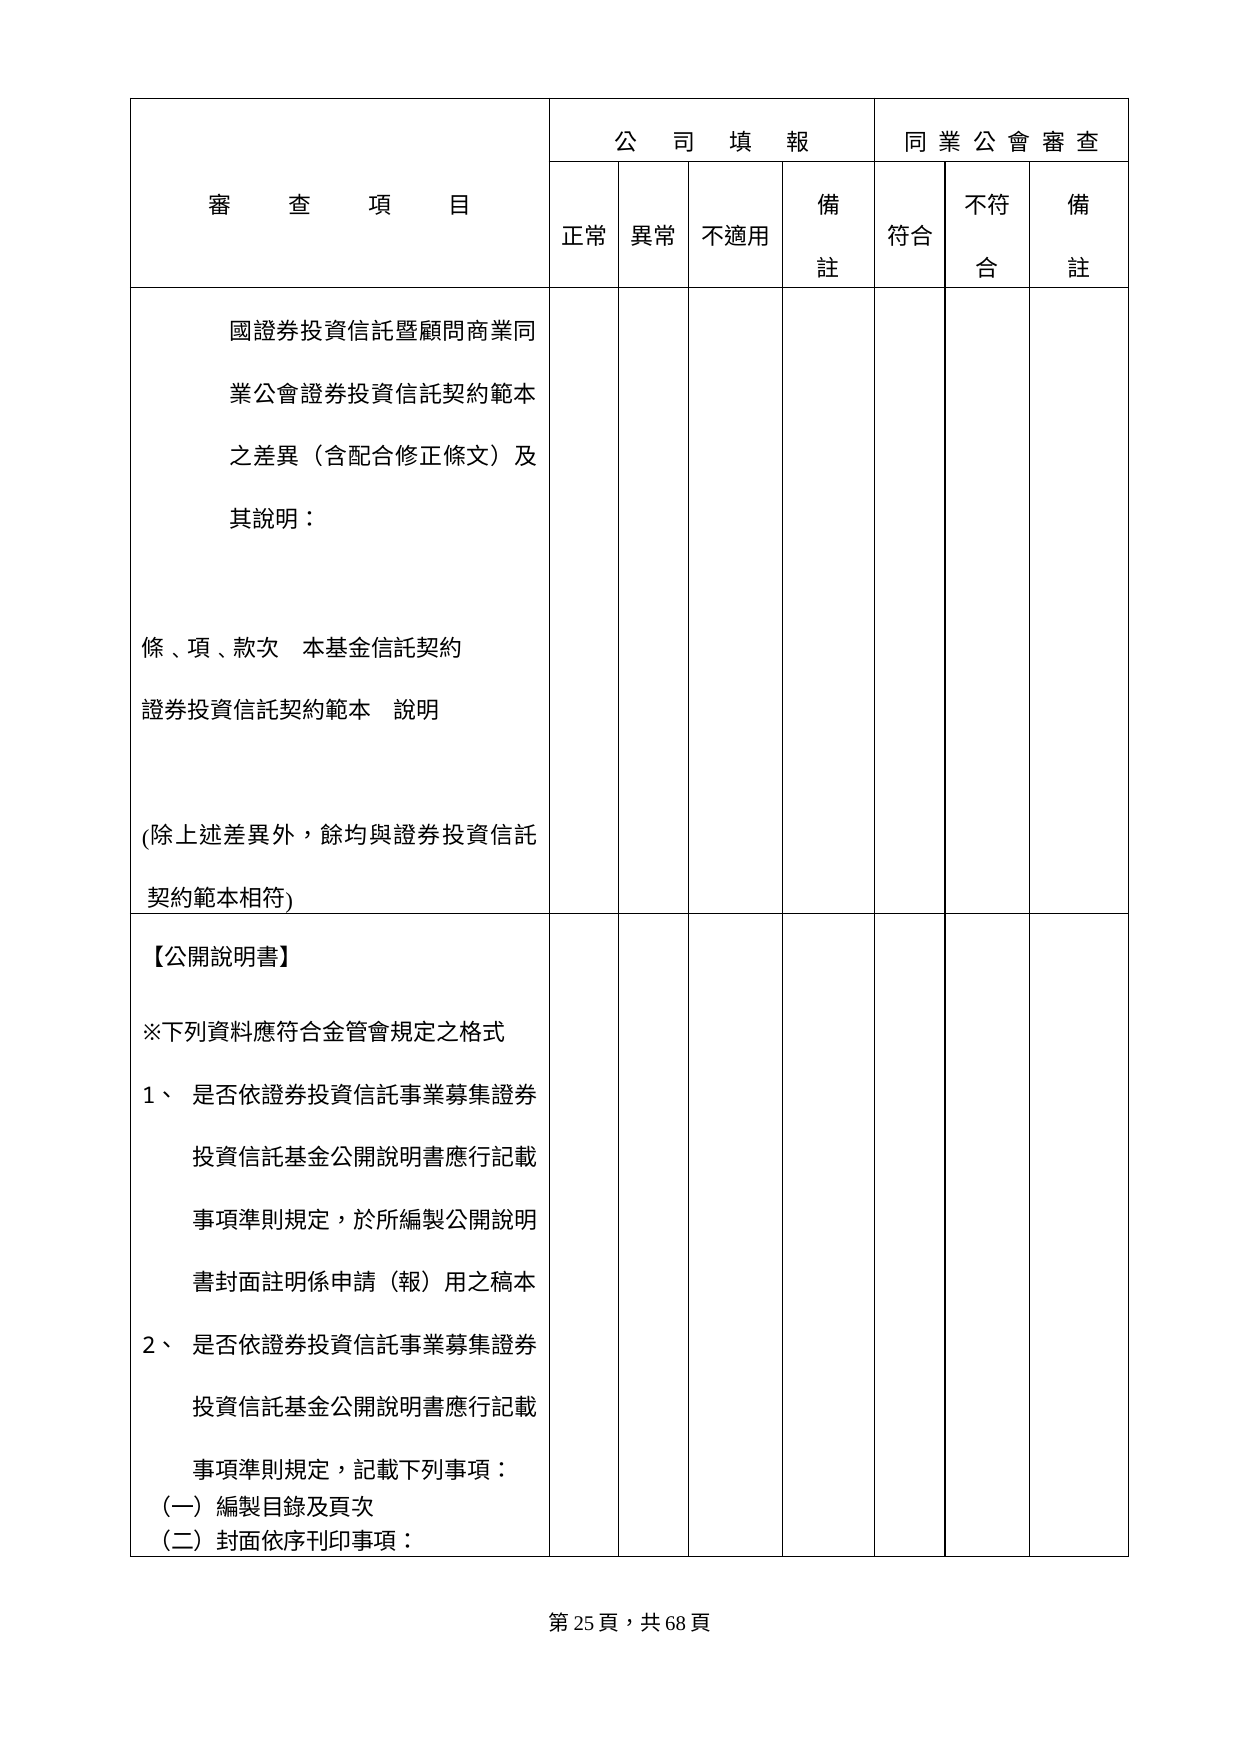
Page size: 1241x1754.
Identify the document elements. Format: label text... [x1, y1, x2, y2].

table_cell [1030, 288, 1128, 913]
table_cell 不符合 [946, 162, 1029, 287]
table_header 審 查 項 目 [131, 99, 549, 287]
table_cell [783, 914, 874, 1556]
table_cell [946, 914, 1029, 1556]
table_cell [550, 288, 618, 913]
table_cell 正常 [550, 162, 618, 287]
table_header 同 業 公 會 審 查 [875, 99, 1128, 161]
table_cell [550, 914, 618, 1556]
table_cell 【公開說明書】 ※下列資料應符合金管會規定之格式 是否依證券投資信託事業募集證券投資信託基金公開說明書應行記載事項準則規定，於所編製公開說明書封面註明係申請（報）用之稿本 是否依證券投資信託事業募集證券投資信託基金公開說明書應行記載事項準則規定，記載下列事項： （一）編製目錄及頁次 （二）封面依序刊印事項： 1.基金名稱（保本型基金應用括弧以不同顏色顯著字體標明保本比率及基金之類型(保證型或保護型)） 2.基金種類（股票型、債券型、平衡型、保本型、組合型、指數型、指數股票型（Exchange Traded Fund；ETF）、貨幣市場基金、傘型或其他經金管會核定者 3.基本投資方針 4.基金型態（開放式或封閉式） 5.基金投資國外地區者，註明「投資國外」 6.基金以外幣計價者，註明本基金以______幣計價 7.本次核准發行總面額 8.本次核准發行受益權單位數 9.保本型基金為保證型者，保證機構之名稱 10.證券投資信託事業之名稱 11.以顯著方式刊印下列文字： （1）「本基金經金融監督管理委員會核准或同意生效，惟不表示本基金絕無風險。本證券投資信託事業以往之經理績效不保證本基金之最低投資收益；本證券投資信託事業除盡善良管理人之注意義務外，不負責本基金之盈虧，亦不保證最低之收益」 （2）保本型基金為保證型者，應刊印「本基金經金融監督管理委員會核准或同意生效，惟不表示本基金絕無風險。投資人持有本基金至到期日時，始可享有_____%的本金保證。投資人於到期日前買回者或有本基金信託契約第__條第一款至第六款應終止之情事者，不在保證範圍，投資人應承擔整個投資期間之相關費用，並依當時淨值計算買回價格。投資人應了解到期日前本基金之淨值可能因市場因素而波動。投資人在進行交易前，應確定已充分瞭解本基金之風險與特性。」等文字。 （3）保本型基金為保護型者，應刊印「本基金無提供保證機構保證之機制，係透過投資工具達成保護本金之功能。本基金經金融監督管理委員會核准或同意生效，惟不表示本基金絕無風險。投資人持有本基金至到期日時，始可享有_____%的本金保護。投資人於到期日前買回者或有本基金信託契約第___條應提前終止之情事者，不在保護範圍，投資人應承擔整個投資期間之相關費用，並依當時淨值計算買回價格。投資人應了解到期日前本基金之淨值可能因市場因素而波動，因保護並非保證，投資標的之發行人違約或發生信用風險等因素，將無法達到本金保護之效果，投資人在進行交易前，應確定已充分瞭解本基金之風險與特性。」等文字，後段文字並應以加大粗黑字體或不同顏色等特別顯著方式刊印。 （4）非投資等級債券基金應以不同顏色顯著字體方式，載明適合之投資人屬性，並刊印「投資人投資非投資等級債券基金不宜占其投資組合過高之比重」，及「本基金經金融監督管理委員會核准，惟不表示絕無風險。由於非投資等級債券之信用評等未達投資等級或未經信用評等，且對利率變動的敏感度甚高，故本基金可能會因利率上升、市場流動性下降，或債券發行機構違約不支付本金、利息或破產而蒙受虧損。本基金不適合無法承擔相關風險之投資人。基金經理公司以往之經理績效不保證基金之最低投資收益；基金經理公司除盡善良管理人之注意義務外，不負責本基金之盈虧，亦不保證最低之收益，投資人申購前應詳閱基金公開說明書。」等文字。 （5）環境、社會及治理相關主題基金，應刊印「本基金屬環境、社會及治理相關主題基金，永續相關重要發行資訊之揭露請詳見第__頁至第__頁」，定期評估資訊將於公司網站（https://）公告。 （6）有關本基金運用限制及投資風險之揭露請詳見第__頁至第__頁 （7）固定收益基金應以粗體字警示投資人投資基金應注意之風險，並應補充包含債券發行人違約之信用風險 （8）本公開說明書之內容如有虛偽或隱匿之情事者，應由本證券投資信託事業與負責人及其他曾在公開說明書上簽章者依法負責 （9）查詢本公開說明書之網址，包括本會指定之資訊申報網站之網址及公司揭露公開說明書相關資料之網址 （※公開資訊觀測站網址應為https://mops.twse.com. tw/mops/web/index） （10）信託業兼營證券投資信託業務經本會核准得自行保管基金資產者，應標明自行保管及設有信託監察人之字句 12.刊印日期 （三）封裡依序刊印下列事項： 1.證券投資信託事業總公司之名稱、地址、網址及電話，發言人之姓名、職稱、聯絡電話及電子郵件信箱 2.基金保管機構之名稱、地址、網址及電話。（信託業兼營證券投資信託業務經本會核准得自行保管基金資產者，載明信託監察人之姓名或名稱、地址、網址或電子郵件信箱及電話） 3.受託管理機構之名稱、地址、網址及電話 4.國外投資顧問公司之名稱、地址、網址及電話 5.國外受託保管機構之名稱、地址、網址及電話 6.基金經保證機構保證者，保證機構之名稱、地址、網址及電話 7.受益憑證簽證機構之名稱、地址、網址及電話 8.受益憑證事務代理機構之名稱、地址、網址及電話 9.基金之財務報告簽證會計師姓名、事務所名稱、地址、網址及電話 10.證券投資信託事業或基金經信用評等機構評等者，信用評等機構之名稱、地址、網址及電話 11.公開說明書之陳列處所、分送方式及索取之方法 （四）封底應刊印事項： 證券投資信託事業及其負責人簽章或蓋章 （五）基金概況應刊印事項： 1.基金簡介 （1）發行總面額 （2）受益權單位總數 （3）每受益權單位面額 （4）得否追加發行 （5）成立條件(有成立日期者，亦一併列明) （6）預定發行日期 （7）存續期間 （8）投資地區及標的 (保本型基金應列示投資固定收益商品及證券相關商品之預估投資比率、投資商品之發行者、交易對象及參與率等) （9）基本投資方針及範圍簡述 （10）投資策略及特色之重點摘述 （11）本基金適合之投資人屬性分析 （12）銷售開始日 （13）銷售方式 （14）銷售價格 （15）最低申購金額 （16）證券投資信託事業為防制洗錢而可能要求申購人提出之文件及拒絕申購之情況 （17）買回開始日（保本型基金敍明接受買回之方式及因應買回處分資產之程序） （18）買回費用 （19）買回價格 （20）短線交易之規範及處理 ※應包含短線交易之定義、買回費率、買回費用計算方式及短線交易案例說明等事項 （21）基金營業日之定義 （22）經理費（保本型基金之經理費率應以明顯字體列示） （23）保管費(信託業兼營證券投資信託業務經本會核准得自行保管基金資產者，其信託監察人之報酬) （24）基金經保證機構保證者，保證機構之業務性質、財務狀況、 信用評等、保證條件、範圍、保證費及保證契約主要內容；並以釋例說明保證機制及高於保證金額之潛在回報之計算方法 （25）是否分配收益 2.基金性質 （1）基金之設立及其依據 （2）證券投資信託契約關係 3.證券投資信託事業之職責（概述） 4.基金保管機構之職責（概述） （信託業兼營證券投資信託業務經本會核准得自行保管基金資產者，應記載信託監察人之職責） 5.基金保證機構之職責(概述) 6.基金投資 （1）基金投資方針及範圍。 ※債券型基金者，應敘明其資產組合及持有固定收益證券部位之加權平均存續期間管理策略 （2）證券投資信託事業運用基金投資之決策過程、基金經理人之姓名、主要經(學)歷及權限。基金經理人同時管理其他基金者，應揭露所管理之其他基金名稱及所採取防止利益衝突之措施 ※基金經理人主要經歷應加註起迄時間 ※基金經理人管理1檔基金以上者，請詳述公司實際採行之防範措施 ※請同業公會確認基金經理人符合證券投資信託事業負責人與業務人員管理規則第5條資格、資格條件符合最新法令規定及已接受6小時期貨暨選擇權相關法規之職前及在職訓練課程（請查詢最新受訓紀錄） （3）證券投資信託事業運用基金，將基金之管理業務複委任第三人處理者，應敘明複委任業務情形及受託管理機構對受託管理業務之專業能力 （4）證券投資信託事業運用基金，委託國外投資顧問公司提供投資顧問服務，應敘明國外投資顧問公司提供基金顧問服務之專業能力 （5）基金運用之限制 ※有關各投資標的信用評等之規定，勿分散說明，集中陳述為宜。 （6）基金參與股票發行公司股東會行使表決權之處理原則及方法 是否符合證券投資信託事業管理規則第19條第2項第6款及證券投資信託事業負責人與業務人員管理規則第13條第2項第6款規定證券投資信託事業及其負責人、部門主管、分支機構經理人、其他業務人員或受僱人，不得轉讓出席股東會委託書或藉行使基金持有股票之投票表決權，收受金錢或其他利益 是否依證券投資信託事業管理規則第23條第4項規定，出席股東會行使表決權並應作成書面紀錄，循序編號建檔並至少保存5年 （7）組合基金參與子基金之受益人大會行使表決權之處理原則及方法 經理公司應依據子基金之信託契約或公開說明書之規定行使表決權，並基於受益人之最大利益，支持子基金經理公司所提之議案。但子基金之經理公司所提之議案有損及受益人權益之虞者，得依經理公司董事會之決議辦理 經理公司不得轉讓或出售子基金之受益人大會表決權。經理公司之董事、監察人、經理人、業務人員及其他受僱人員，亦不得轉讓或出售該表決權，收受金錢或其他利益 （8）基金投資國外地區者，應刊印下列事項： ※下列說明資料應更新至最新資料 主要投資地區（國）經濟環境簡要說明 經濟發展及各主要產業概況 外匯管理及資金匯出入規定 最近3年當地幣值對美元匯率之最高、最低數額及其變動情形 主要投資證券市場簡要說明下列資料 ※是否依證券投資信託事業募集證券投資信託基金公開說明書應行記載事項準則規定之格式填列 最近2年發行及交易市場概況 最近2年市場之週轉率及本益比 市場資訊揭露效率(包括時效性及充分性)之說明 證券之交易方式 投資國外證券化商品或新興產業者，應敘明該投資標的或產業最近2年國外市場概況 證券投資信託事業對基金之外匯收支從事避險交易者，應敘明其避險方法 基金投資國外地區者，證券投資信託事業應說明配合本基金出席所投資外國股票（或基金）發行公司股東會（受益人會議）之處理原則及方法 7.保本型基金： （1）相關投資連結標的之性質 （2）本基金之設定參數，含參與比率及投資期間，並註明實際參與率釐定之時間，以及通知受益人之方式 （3）保護型基金未設立保證機構，應載明本基金無提供保證機構保證之機制，係透過投資工具達成保護本金之功能。 （4）保護型基金應明定，因應受益人提前請求買回而處分資產及到期日時，達成保護本金之控管機制 8.指數型基金及指數股票型基金： （1）指數編製方式及經理公司追蹤、模擬或複製表現之操作方式，包含調整投資組合方式，以及基金投資於指數具代表性之成分證券樣本時，為使該樣本明確反映指數整體特色之抽樣及操作方式 （2）基金表現與標的指數表現之差異比較，其比較方式應載明其定義及計算公式 9.傘型基金： 各子基金之投資範圍、主要區隔及異同分析；其應記載事項之內容為各子基金所共通者，得標註各子基金皆同，免重複列示，其應記載事項之內容為各子基金不同者，應分別列示，並比較其差異 10.外幣計價基金： 敍明本基金計價、申購及買回之幣別，匯率適用時點及使用之匯率資訊取得來源 11.環境、社會及治理相關主題基金： （1）投資目標與衡量標準：本基金之主要永續投資重點和目標，所採用環境、社會及治理標準或原則與投資重點關連性。基金應設定一個或多個永續投資目標，並具體說明衡量實現永續投資目標實現程度之評量指標。 （2）投資策略與方法：經理公司為達成永續投資目標所採用投資策略類型，將環境、社會及治理因素納入投資流程之具體作法，對環境、社會及治理相關因素之考慮過程，以及衡量該等因素之評估衡量方法。 （3）投資比例配置：本基金持有符合環境、社會及治理相關投資重點之標的占基金淨資產價值之最低投資比重，並說明如何確保基金資產整體運用不會對永續投資目標造成重大損害。 （4）參考績效指標：若本基金有設定環境、社會及治理績效指標，應說明該指標之特性，以及該指標是否與本基金之相關環境、社會及治理投資重點保持一致。 （5）排除政策：本基金之投資是否有排除政策及排除的類型。 （6）風險警語：本基金之環境、社會及治理投資重點之相關風險描述。 （7）盡職治理參與：本基金所適用盡職治理政策及執行方式，以及經理公司盡職治理報告之查詢方法或途徑。 （8）定期揭露：經理公司募集發行本基金後，應於年度結束後二個月，每年在公司網站上向投資人揭露下列定期評估資訊，並揭露查詢基金定期評估資訊之網址，以及經理公司揭露盡職治理報告書相關資料之網址： 本基金資產組成符合所定環境、社會及治理投資策略與篩選標準之實際投資比重。 如有設定績效參考指標，應比較本基金採用環境、社會及治理篩選標準與績效指標對成分證券篩選標準兩者間的差異。 本基金為達到永續投資重點和目標，而採取盡職治理行動。 （9）其他本會規定應行記載事項。 12.投資風險揭露要素事項： （1）類股過度集中之風險 （2）產業景氣循環之風險 （3）流動性風險 （4）外匯管制及匯率變動之風險 （5）投資地區政治、經濟變動之風險 （6）商品交易對手及保證機構之信用風險 （7）投資結構式商品之風險 （8）其他投資標的或特定投資策略之風險 （9）從事證券相關商品交易之風險 （10）出借所持有之有價證券或借入有價證券之相關風險 （11）其他投資風險 13.收益分配 （1）分配之項目 （2）分配之時間 （3）給付之方式 14.申購受益憑證 （1）申購程序、地點及截止時間 （2）申購價金之計算及給付方式 ※申購手續費之計算方式應詳細說明之 （3）受益憑證之交付 （4）證券投資信託事業不接受申購或基金不成立時之處理 15.買回受益憑證 （1）買回程序、地點及截止時間。 ※買回截止時間應載明「除能證明投資人係於截止時間前提出買回申請者，逾時申請應視為次一買回申請日之買回申請」 （2）買回價金之計算 ※訂定基金短線交易買回費率及收取買回費用之計算方式。短線交易規範應公平對待所有受益人。 （3）買回價金給付之時間及方式 （4）受益憑證之換發 （5）買回價金遲延給付之情形 ※應增列恢復計算基金之買回價格規定 （6）買回撤銷之情形 16.受益人之權利及負擔 （1）受益人應有之權利內容 （2）受益人應負擔費用之項目及其計算、給付方式 ※應包含短線交易費用之給付方式 （3）受益人應負擔租稅之項目及其計算、繳納方式 是否符合修正後財政部81.4.23財稅第811663751號函、財政部91.11.27台財稅字第0910455815號令及其他相關最新法令規定 （4）受益人會議 召集事由 召集程序 決議方式 17.基金之資訊揭露 （1）依法令及證券投資信託契約規定應揭露之資訊內容 是否符合證券投資信託契約規定 （2）資訊揭露之方式、公告及取得方法。 ※資訊揭露之公告，應依相關規定分別將所有應公告之事項及選定之公告方式各別列示，以利投資人查詢 （3）證券投資信託事業申請募集指數型基金及指數股票型基金者，應記載投資人取得指數組成調整、基金與指數表現差異比較等最新基金資訊及其他重要資訊之途徑。 18.基金運用狀況 ※是否依證券投資信託事業募集證券投資信託基金公開說明書應行記載事項準則規定之格式填列 （1）投資情形（列示公開說明書刊印日前1個月月底基金資料） 淨資產總額之組成項目、金額及比率 投資單一股票金額占基金淨資產價值百分之一以上者，列示該股票之名稱、股數、每股市價、投資金額及投資比率 投資單一債券金額占基金淨資產價值百分之一以上者，列示該債券之名稱、投資金額及投資比率 組合型基金投資單一子基金金額佔基金淨資產價值百分之一以上者，列示該子基金名稱、經理公司、基金經理人、經理費費率、保管費費率、受益權單位數、每單位淨值、投資受益權單位數、投資比率及給付買回價金之期限 （2）投資績效 最近3年度每單位淨值走勢圖。 最近3年度各年度每受益權單位收益分配之金額。 公開說明書刊印日前1季止，本基金淨資產價值最近3個月、6個月、1年、3年、5年、10年及自基金成立日起算之累計報酬率。指數型基金及指數股票型基金另應載明基金表現與標的指數表現之差異比較 （3）最近2年度本基金之會計師 查核報告，資產負債報告書、投資明細表、收入與費用報告書、可分配收益表、資本帳戶變動表、附註及明細表。 （4）最近年度及公開說明書刊印日前1季止，基金委託證券商買賣有價證券總金額前5名之證券商名稱、支付該證券商手續費之金額。若證券商為該基金之受益人者，應一併揭露其持有基金之受益權單位數及比例 （5）基金接受信用評等機構評等者，應揭露信用評等機構對基金之評等報告 （6）其他應揭露事項 （六）證券投資信託契約主要內容應刊印事項： 1.基金名稱、證券投資信託事業名稱、基金保管機構名稱(信託業兼營證券投資信託業務經本會核准得自行保管基金資產者，其信託監察人之姓名或名稱）及基金存續期間 2.基金發行總面額及受益權單位總數 3.受益憑證之發行及簽證 4.受益憑證之申購 5.基金之成立與不成立 6.受益憑證之上市及終止上市 7.基金之資產 8.基金應負擔之費用 9.受益人之權利、義務與責任 10.證券投資信託事業之權利、義務與責任 11.基金保管機構之權利、義務與責任 (信託業兼營證券投資信託業務經本會核准得自行保管基金資產者，其信託監察人之權利、義務與責任) 12.運用基金投資證券之基本方針及範圍 13.收益分配 14.受益憑證之買回 15.基金淨資產價值及受益權單位淨資產價值之計算 16.證券投資信託事業之更換 17.基金保管機構之更換(信託業兼營證券投資信託業務經本會核准得自行保管基金資產者，其信託監察人之更換) 18.證券投資信託契約之終止 19.基金之清算 20.受益人名簿 21.受益人會議 22.通知及公告 23.證券投資信託契約之修訂 以顯著方式刊印下列文字：「依據證券投資信託及顧問法第20條及證券投資信託事業管理規則第21條第1項規定，證券投資信託事業應於其營業處所及其基金銷售機構營業處所，或以其他經主管機關指定之其他方式備置證券投資信託契約，以供投資人查閱；證券投資信託事業應依投資人之請求，提供證券投資信託契約副本，並得收取工本費新臺幣壹百元」 （七）證券投資信託事業概況應刊印事項： ※是否依證券投資信託事業募集證券投資信託基金公開說明書應行記載事項準則規定之格式填列 1.事業簡介 （1）設立日期 （2）最近3年股本形成經過 （3）營業項目 （4）沿革：最近5年度募集之基金、分公司及子公司之設立、董事監察人或主要股東股權之移轉或更換、經營權之改變及其他重要紀事 2.事業組織(列示公開說明書刊印日前1個月月底證券投資信託事業資料) （1）股權分散情形 股東結構(各類股東之組合比例) 主要股東名單(股權比例5%以上股東之名稱、持股數額及比率 （2）組織系統（證券投資信託事業之組織結構、各主要部門（於信託業為兼營證券投資信託業務部門）所營業務及員工人數) （3）總經理、副總經理及各單位主管（於信託業為兼營證券投資信託業務部門主管）之姓名、就任日期、持有證券投資信託事業之股份數額及比例、主要經(學)歷、目前兼任其他公司之職務。 （4）董事及監察人之姓名、選任日期、任期、選任時及現在持有證券投資信託事業股份數額及比率、主要經(學)歷 3.利害關係公司揭露：列示公開說明書刊印日前1個月月底與證券投資信託事業有下列情事之公司： （1）與證券投資信託事業具有公司法第6章之1所定關係者 （2）證券投資信託事業董事、監察人或綜合持股達5%以上之股東 （3）前目人員或證券投資信託事業經理人與該公司董事、監察人、經理人或持有已發行股份10%以上股東為同1人或具有配偶關係者 4.營運情形 （1）列示刊印日前1個月月底，證券投資信託事業經理其他基金之名稱、成立日、受益權單位數、淨資產金額及每單位淨資產價值 （2）最近2年度證券投資信託事業之會計師查核報告、資產負債表、損益表及股東權益變動表 5.受處罰之情形（列示最近2年證券投資信託事業受本會處分及糾正之時間及詳情） 6.訴訟或非訟事件(證券投資信託事業目前尚在繫屬中之重大訴訟、非訟或行政爭訟事件，其結果可能對受益人權益有重大影響者，應揭露其系爭事實、標的金額、訴訟開始日期、主要訴訟當事人及目前處理情形 （八）受益憑證銷售及買回機構之名稱、地址及電話 （九）其他本會規定應特別記載之事項： 1.證券投資信託事業遵守中華民國證券投資信託暨顧問商業同業公會會員自律公約之聲明書 2.證券投資信託事業內部控制制度聲明書 3.證券投資信託事業就公司治理運作情形載明下列事項： （1）董事會之結構及獨立性 （2）董事會及經理人之職責 （3）監察人之組成及職責 （4）利害關係人之權利及關係 （5）對於法令規範資訊公開事項之詳細情形 （6）其他公司治理之相關資訊 4.本次發行之基金信託契約與契約範本條文對照表 5.其他本會規定應特別記載之事項 [131, 914, 549, 1556]
table_cell 備 註 [783, 162, 874, 287]
table_cell [689, 914, 782, 1556]
table_cell 符合 [875, 162, 944, 287]
table_cell [946, 288, 1029, 913]
table_cell 不適用 [689, 162, 782, 287]
table_cell 異常 [619, 162, 688, 287]
table_cell [875, 288, 944, 913]
table_cell [689, 288, 782, 913]
table_cell [619, 914, 688, 1556]
table_cell [1030, 914, 1128, 1556]
table_cell [619, 288, 688, 913]
table_header 公 司 填 報 [550, 99, 874, 161]
table_cell [875, 914, 944, 1556]
table_cell 備 註 [1030, 162, 1128, 287]
table_cell [783, 288, 874, 913]
table_cell 國證券投資信託暨顧問商業同業公會證券投資信託契約範本之差異（含配合修正條文）及其說明： 條﹑項﹑款次 本基金信託契約 證券投資信託契約範本 說明 (除上述差異外，餘均與證券投資信託契約範本相符) [131, 288, 549, 913]
